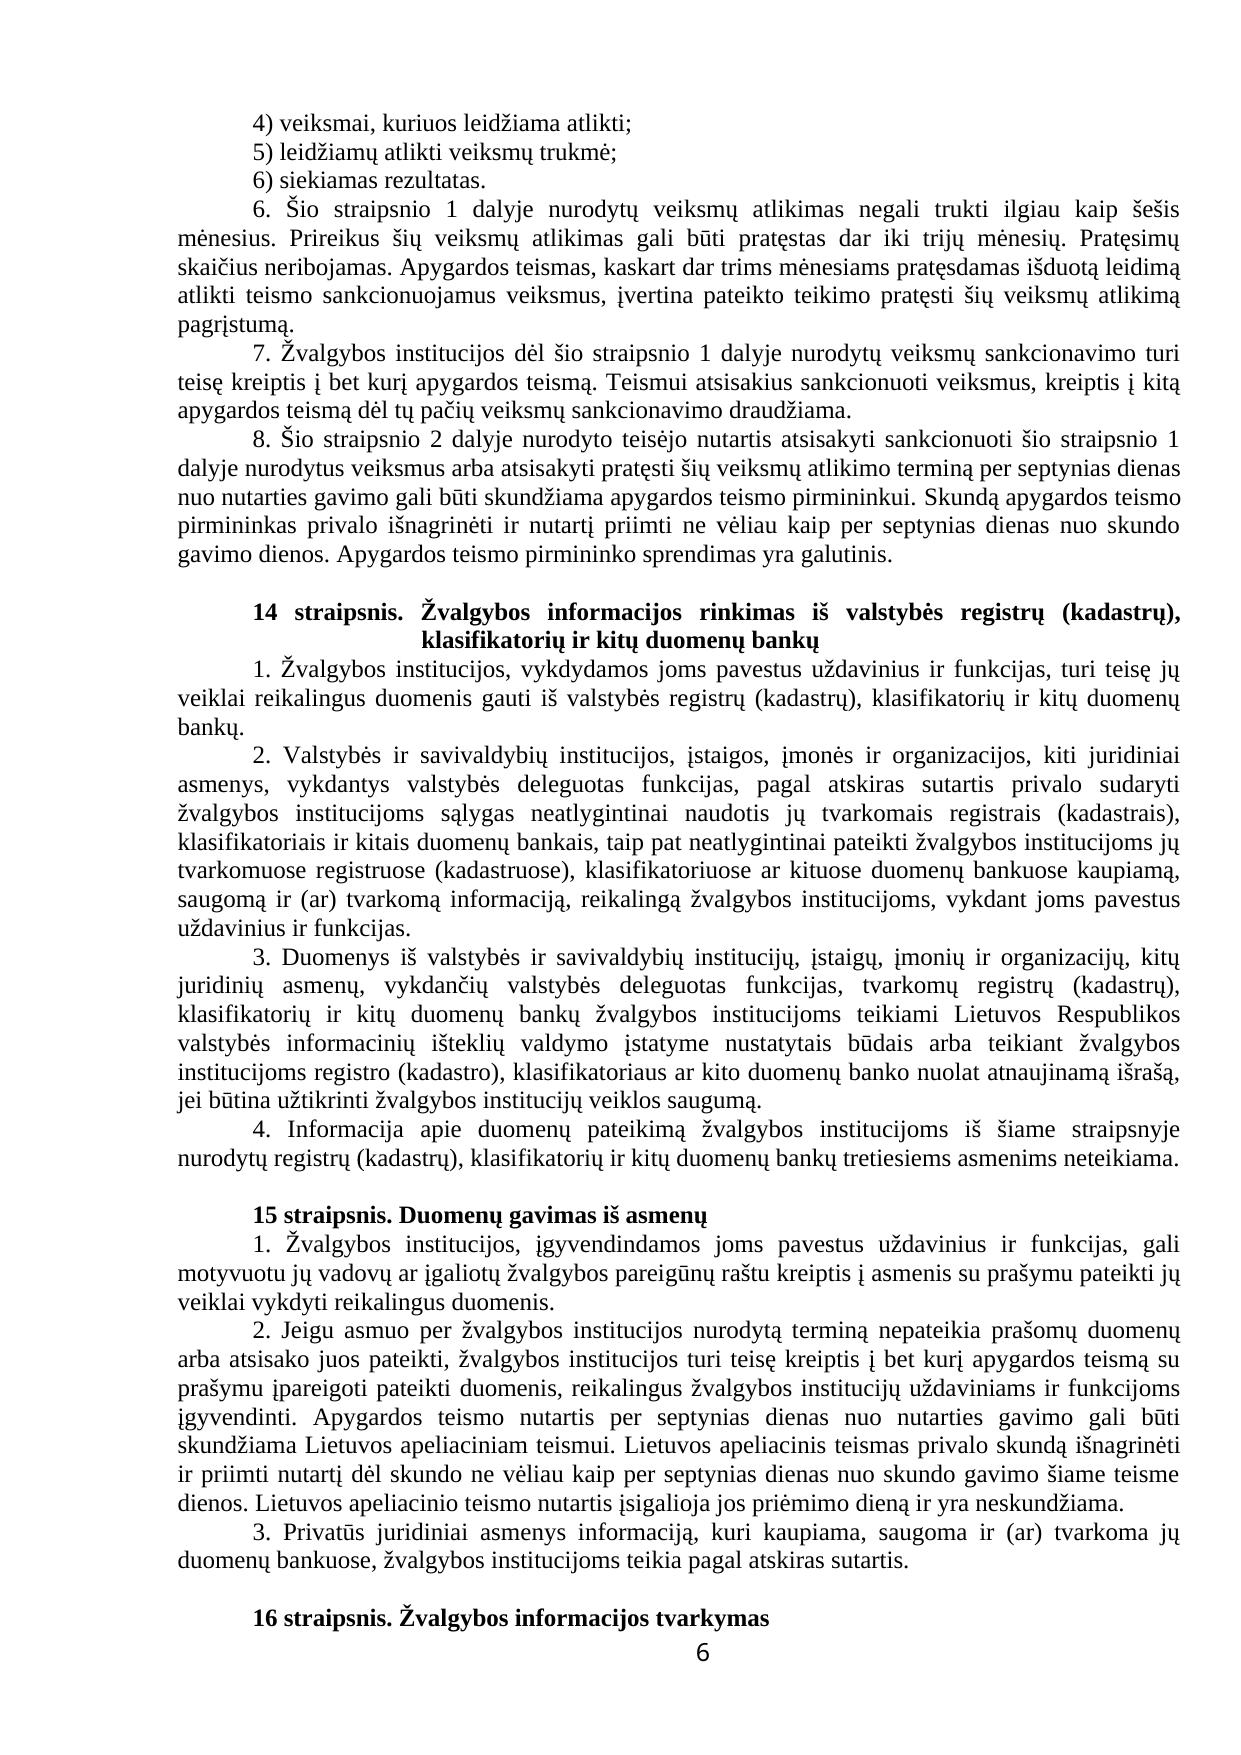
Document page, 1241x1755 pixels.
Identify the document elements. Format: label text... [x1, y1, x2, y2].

text 1. Žvalgybos institucijos, vykdydamos joms pavestus uždavinius ir funkcijas, turi teisę jų veiklai reikalingus duomenis gauti iš valstybės registrų (kadastrų), klasifikatorių ir kitų duomenų bankų. [177, 654, 1181, 740]
text 2. Valstybės ir savivaldybių institucijos, įstaigos, įmonės ir organizacijos, kiti juridiniai asmenys, vykdantys valstybės deleguotas funkcijas, pagal atskiras sutartis privalo sudaryti žvalgybos institucijoms sąlygas neatlygintinai naudotis jų tvarkomais registrais (kadastrais), klasifikatoriais ir kitais duomenų bankais, taip pat neatlygintinai pateikti žvalgybos institucijoms jų tvarkomuose registruose (kadastruose), klasifikatoriuose ar kituose duomenų bankuose kaupiamą, saugomą ir (ar) tvarkomą informaciją, reikalingą žvalgybos institucijoms, vykdant joms pavestus uždavinius ir funkcijas. [177, 740, 1181, 942]
text 3. Privatūs juridiniai asmenys informaciją, kuri kaupiama, saugoma ir (ar) tvarkoma jų duomenų bankuose, žvalgybos institucijoms teikia pagal atskiras sutartis. [177, 1517, 1181, 1574]
text 3. Duomenys iš valstybės ir savivaldybių institucijų, įstaigų, įmonių ir organizacijų, kitų juridinių asmenų, vykdančių valstybės deleguotas funkcijas, tvarkomų registrų (kadastrų), klasifikatorių ir kitų duomenų bankų žvalgybos institucijoms teikiami Lietuvos Respublikos valstybės informacinių išteklių valdymo įstatyme nustatytais būdais arba teikiant žvalgybos institucijoms registro (kadastro), klasifikatoriaus ar kito duomenų banko nuolat atnaujinamą išrašą, jei būtina užtikrinti žvalgybos institucijų veiklos saugumą. [177, 942, 1181, 1114]
text 1. Žvalgybos institucijos, įgyvendindamos joms pavestus uždavinius ir funkcijas, gali motyvuotu jų vadovų ar įgaliotų žvalgybos pareigūnų raštu kreiptis į asmenis su prašymu pateikti jų veiklai vykdyti reikalingus duomenis. [177, 1229, 1181, 1315]
text 7. Žvalgybos institucijos dėl šio straipsnio 1 dalyje nurodytų veiksmų sankcionavimo turi teisę kreiptis į bet kurį apygardos teismą. Teismui atsisakius sankcionuoti veiksmus, kreiptis į kitą apygardos teismą dėl tų pačių veiksmų sankcionavimo draudžiama. [177, 338, 1181, 424]
text 2. Jeigu asmuo per žvalgybos institucijos nurodytą terminą nepateikia prašomų duomenų arba atsisako juos pateikti, žvalgybos institucijos turi teisę kreiptis į bet kurį apygardos teismą su prašymu įpareigoti pateikti duomenis, reikalingus žvalgybos institucijų uždaviniams ir funkcijoms įgyvendinti. Apygardos teismo nutartis per septynias dienas nuo nutarties gavimo gali būti skundžiama Lietuvos apeliaciniam teismui. Lietuvos apeliacinis teismas privalo skundą išnagrinėti ir priimti nutartį dėl skundo ne vėliau kaip per septynias dienas nuo skundo gavimo šiame teisme dienos. Lietuvos apeliacinio teismo nutartis įsigalioja jos priėmimo dieną ir yra neskundžiama. [177, 1315, 1181, 1517]
text 6) siekiamas rezultatas. [177, 165, 1181, 194]
text 5) leidžiamų atlikti veiksmų trukmė; [177, 137, 1181, 165]
text 16 straipsnis. Žvalgybos informacijos tvarkymas [177, 1603, 1181, 1632]
text 14 straipsnis. Žvalgybos informacijos rinkimas iš valstybės registrų (kadastrų), klasifikatorių ir kitų duomenų bankų [252, 597, 1181, 654]
text 4. Informacija apie duomenų pateikimą žvalgybos institucijoms iš šiame straipsnyje nurodytų registrų (kadastrų), klasifikatorių ir kitų duomenų bankų tretiesiems asmenims neteikiama. [177, 1114, 1181, 1172]
text 6. Šio straipsnio 1 dalyje nurodytų veiksmų atlikimas negali trukti ilgiau kaip šešis mėnesius. Prireikus šių veiksmų atlikimas gali būti pratęstas dar iki trijų mėnesių. Pratęsimų skaičius neribojamas. Apygardos teismas, kaskart dar trims mėnesiams pratęsdamas išduotą leidimą atlikti teismo sankcionuojamus veiksmus, įvertina pateikto teikimo pratęsti šių veiksmų atlikimą pagrįstumą. [177, 194, 1181, 338]
text 15 straipsnis. Duomenų gavimas iš asmenų [177, 1200, 1181, 1229]
text 4) veiksmai, kuriuos leidžiama atlikti; [177, 108, 1181, 137]
text 8. Šio straipsnio 2 dalyje nurodyto teisėjo nutartis atsisakyti sankcionuoti šio straipsnio 1 dalyje nurodytus veiksmus arba atsisakyti pratęsti šių veiksmų atlikimo terminą per septynias dienas nuo nutarties gavimo gali būti skundžiama apygardos teismo pirmininkui. Skundą apygardos teismo pirmininkas privalo išnagrinėti ir nutartį priimti ne vėliau kaip per septynias dienas nuo skundo gavimo dienos. Apygardos teismo pirmininko sprendimas yra galutinis. [177, 424, 1181, 568]
